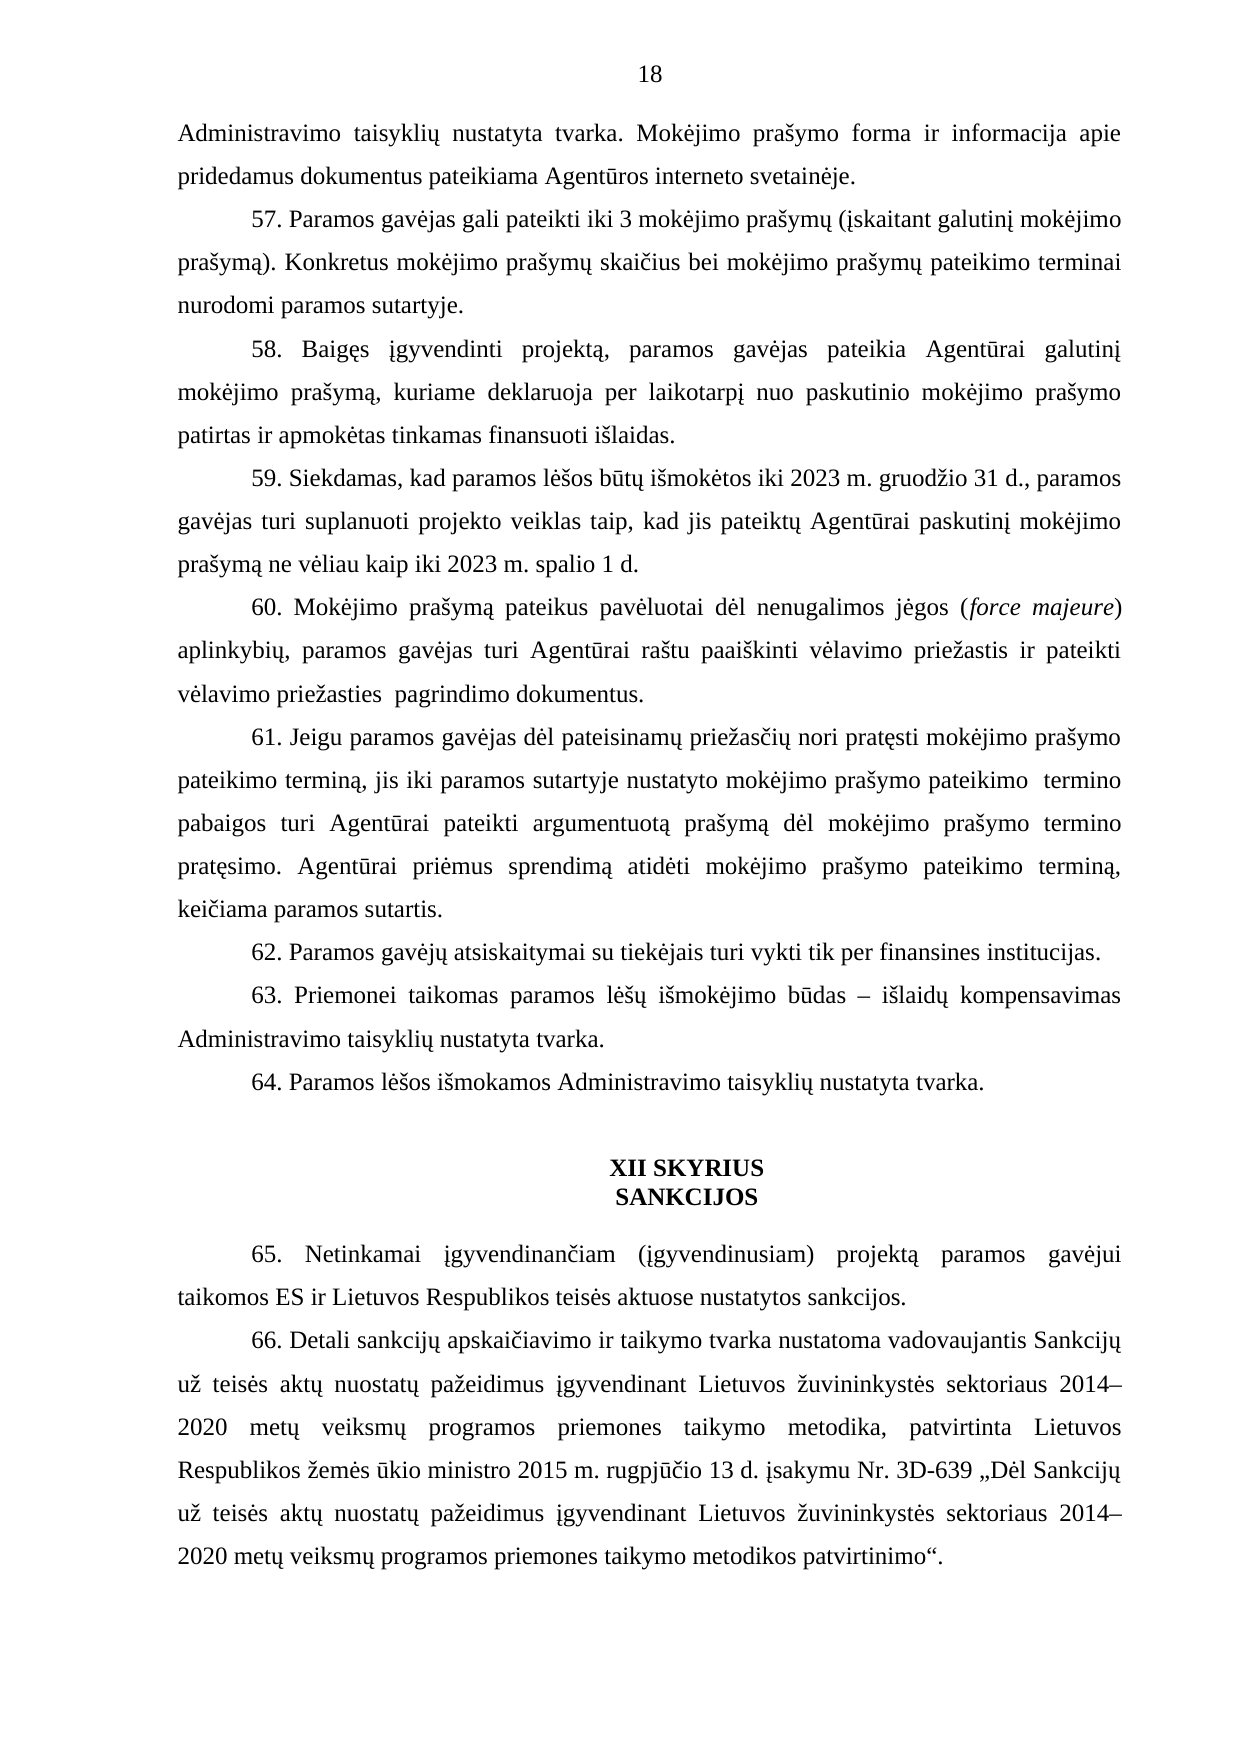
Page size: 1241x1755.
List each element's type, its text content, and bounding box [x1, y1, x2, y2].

text SANKCIJOS [177, 1182, 1122, 1211]
text 60. Mokėjimo prašymą pateikus pavėluotai dėl nenugalimos jėgos (force majeure) aplinkybių, paramos gavėjas turi Agentūrai raštu paaiškinti vėlavimo priežastis ir pateikti vėlavimo priežasties pagrindimo dokumentus. [177, 592, 1122, 707]
text 64. Paramos lėšos išmokamos Administravimo taisyklių nustatyta tvarka. [177, 1067, 1122, 1096]
text 61. Jeigu paramos gavėjas dėl pateisinamų priežasčių nori pratęsti mokėjimo prašymo pateikimo terminą, jis iki paramos sutartyje nustatyto mokėjimo prašymo pateikimo termino pabaigos turi Agentūrai pateikti argumentuotą prašymą dėl mokėjimo prašymo termino pratęsimo. Agentūrai priėmus sprendimą atidėti mokėjimo prašymo pateikimo terminą, keičiama paramos sutartis. [177, 722, 1122, 923]
text 63. Priemonei taikomas paramos lėšų išmokėjimo būdas – išlaidų kompensavimas Administravimo taisyklių nustatyta tvarka. [177, 981, 1122, 1052]
text 58. Baigęs įgyvendinti projektą, paramos gavėjas pateikia Agentūrai galutinį mokėjimo prašymą, kuriame deklaruoja per laikotarpį nuo paskutinio mokėjimo prašymo patirtas ir apmokėtas tinkamas finansuoti išlaidas. [177, 334, 1122, 449]
text 57. Paramos gavėjas gali pateikti iki 3 mokėjimo prašymų (įskaitant galutinį mokėjimo prašymą). Konkretus mokėjimo prašymų skaičius bei mokėjimo prašymų pateikimo terminai nurodomi paramos sutartyje. [177, 204, 1122, 319]
text 62. Paramos gavėjų atsiskaitymai su tiekėjais turi vykti tik per finansines institucijas. [177, 937, 1122, 966]
text Administravimo taisyklių nustatyta tvarka. Mokėjimo prašymo forma ir informacija apie pridedamus dokumentus pateikiama Agentūros interneto svetainėje. [177, 118, 1122, 190]
text 65. Netinkamai įgyvendinančiam (įgyvendinusiam) projektą paramos gavėjui taikomos ES ir Lietuvos Respublikos teisės aktuose nustatytos sankcijos. [177, 1239, 1122, 1311]
text XII SKYRIUS [177, 1153, 1122, 1182]
text 66. Detali sankcijų apskaičiavimo ir taikymo tvarka nustatoma vadovaujantis Sankcijų už teisės aktų nuostatų pažeidimus įgyvendinant Lietuvos žuvininkystės sektoriaus 2014–2020 metų veiksmų programos priemones taikymo metodika, patvirtinta Lietuvos Respublikos žemės ūkio ministro 2015 m. rugpjūčio 13 d. įsakymu Nr. 3D-639 „Dėl Sankcijų už teisės aktų nuostatų pažeidimus įgyvendinant Lietuvos žuvininkystės sektoriaus 2014–2020 metų veiksmų programos priemones taikymo metodikos patvirtinimo“. [177, 1326, 1122, 1570]
text 59. Siekdamas, kad paramos lėšos būtų išmokėtos iki 2023 m. gruodžio 31 d., paramos gavėjas turi suplanuoti projekto veiklas taip, kad jis pateiktų Agentūrai paskutinį mokėjimo prašymą ne vėliau kaip iki 2023 m. spalio 1 d. [177, 463, 1122, 578]
